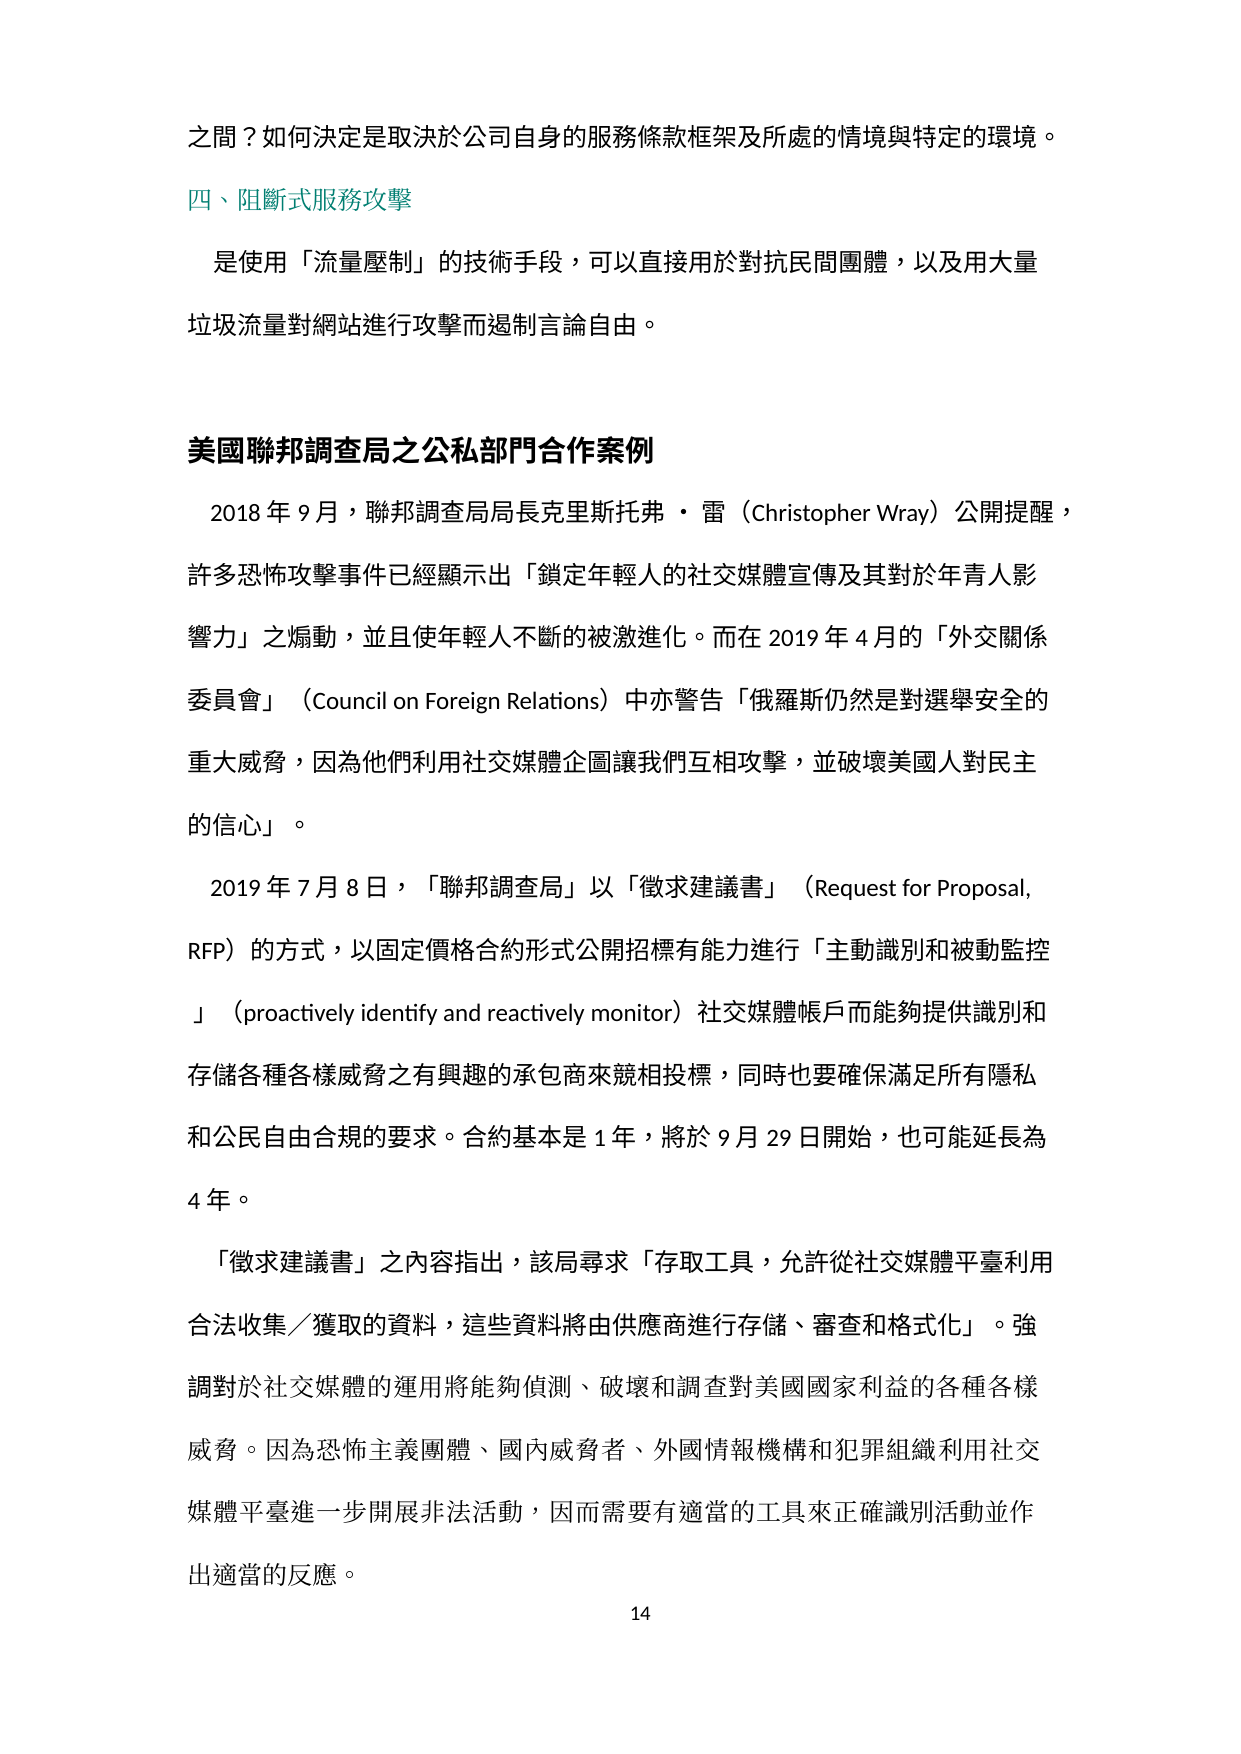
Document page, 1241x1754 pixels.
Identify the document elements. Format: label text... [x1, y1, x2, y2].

text 是使用「流量壓制」的技術手段，可以直接用於對抗民間團體，以及用大量垃圾流量對網站進行攻擊而遏制言論自由。 [187, 219, 1059, 344]
text 2019 年 7 月 8 日，「聯邦調查局」以「徵求建議書」（Request for Proposal, RFP）的方式，以固定價格合約形式公開招標有能力進行「主動識別和被動監控 」（proactively identify and reactively monitor）社交媒體帳戶而能夠提供識別和存儲各種各樣威脅之有興趣的承包商來競相投標，同時也要確保滿足所有隱私和公民自由合規的要求。合約基本是 1 年，將於 9 月 29 日開始，也可能延長為 4 年。 [187, 844, 1059, 1219]
text 私營企業在回應政府要求時，會經歷困難與複雜的決策過程，特別是因為政府對內容的干預已經明顯地進入政治言論的領域。這些私營企業承擔了仲裁員的角色，在面對政府壓力下要自行決定什麼該審查及什麼不該審查。且常陷入是對政府權力起監督作用抑或僅是作為執行政府請求的調和力量？或是介於兩者之間？如何決定是取決於公司自身的服務條款框架及所處的情境與特定的環境。 [187, 94, 1059, 157]
text 四、阻斷式服務攻擊 [187, 157, 1059, 219]
text 2018 年 9 月，聯邦調查局局長克里斯托弗 ‧ 雷（Christopher Wray）公開提醒，許多恐怖攻擊事件已經顯示出「鎖定年輕人的社交媒體宣傳及其對於年青人影響力」之煽動，並且使年輕人不斷的被激進化。而在 2019 年 4 月的「外交關係委員會」（Council on Foreign Relations）中亦警告「俄羅斯仍然是對選舉安全的重大威脅，因為他們利用社交媒體企圖讓我們互相攻擊，並破壞美國人對民主的信心」。 [187, 469, 1059, 844]
text 美國聯邦調查局之公私部門合作案例 [187, 407, 1059, 469]
text 「徵求建議書」之內容指出，該局尋求「存取工具，允許從社交媒體平臺利用合法收集／獲取的資料，這些資料將由供應商進行存儲、審查和格式化」。強調對於社交媒體的運用將能夠偵測、破壞和調查對美國國家利益的各種各樣威脅。因為恐怖主義團體、國內威脅者、外國情報機構和犯罪組織利用社交媒體平臺進一步開展非法活動，因而需要有適當的工具來正確識別活動並作出適當的反應。 [187, 1219, 1059, 1594]
